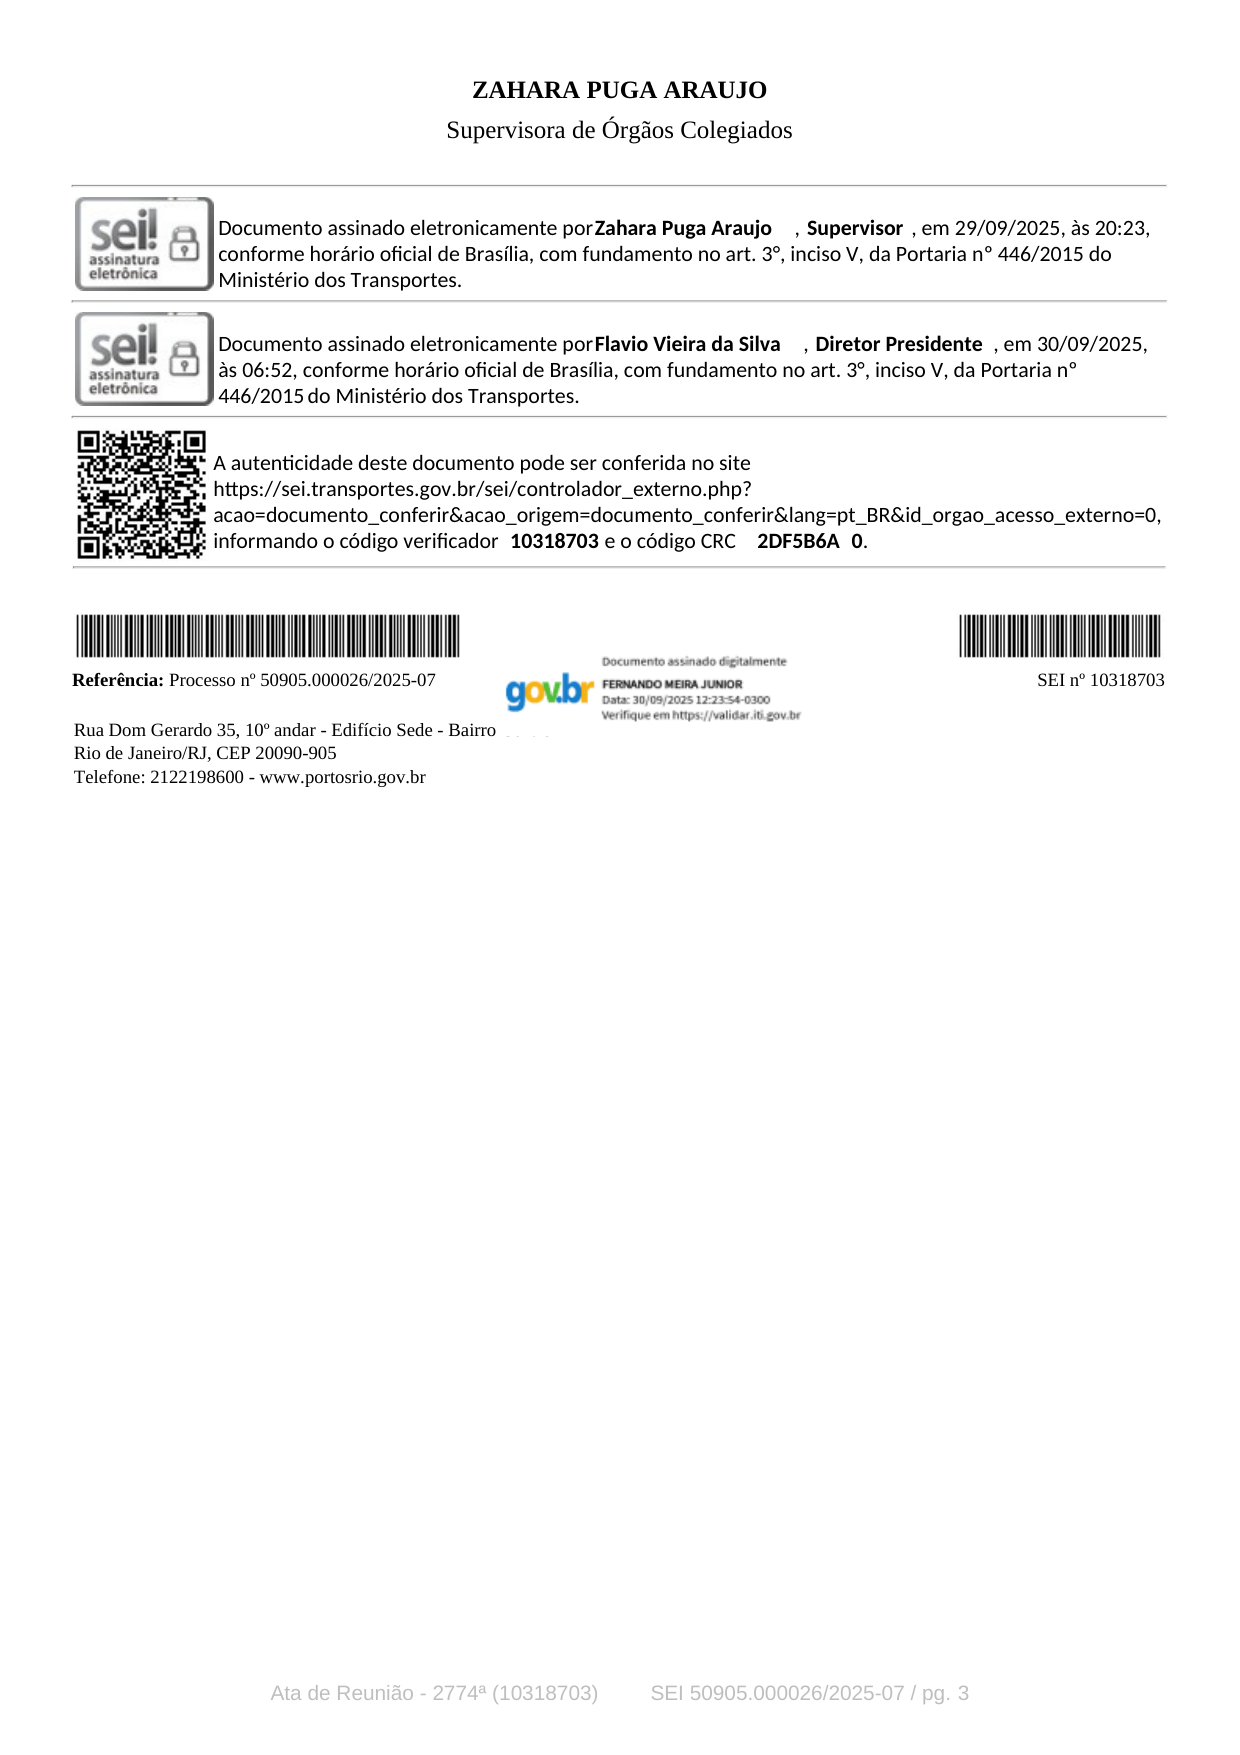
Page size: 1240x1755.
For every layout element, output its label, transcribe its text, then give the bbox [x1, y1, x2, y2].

text Referência: Processo nº 50905.000026/2025-07 [72, 669, 497, 691]
text Telefone: 2122198600 - www.portosrio.gov.br [74, 766, 1165, 787]
text Rio de Janeiro/RJ, CEP 20090-905 [74, 742, 1165, 764]
text SEI nº 10318703 [818, 669, 1165, 691]
text Supervisora de Órgãos Colegiados [76, 115, 1163, 144]
text Rua Dom Gerardo 35, 10º andar - Edifício Sede - Bairro Centro [74, 719, 1165, 740]
subtitle ZAHARA PUGA ARAUJO [75, 75, 1164, 104]
